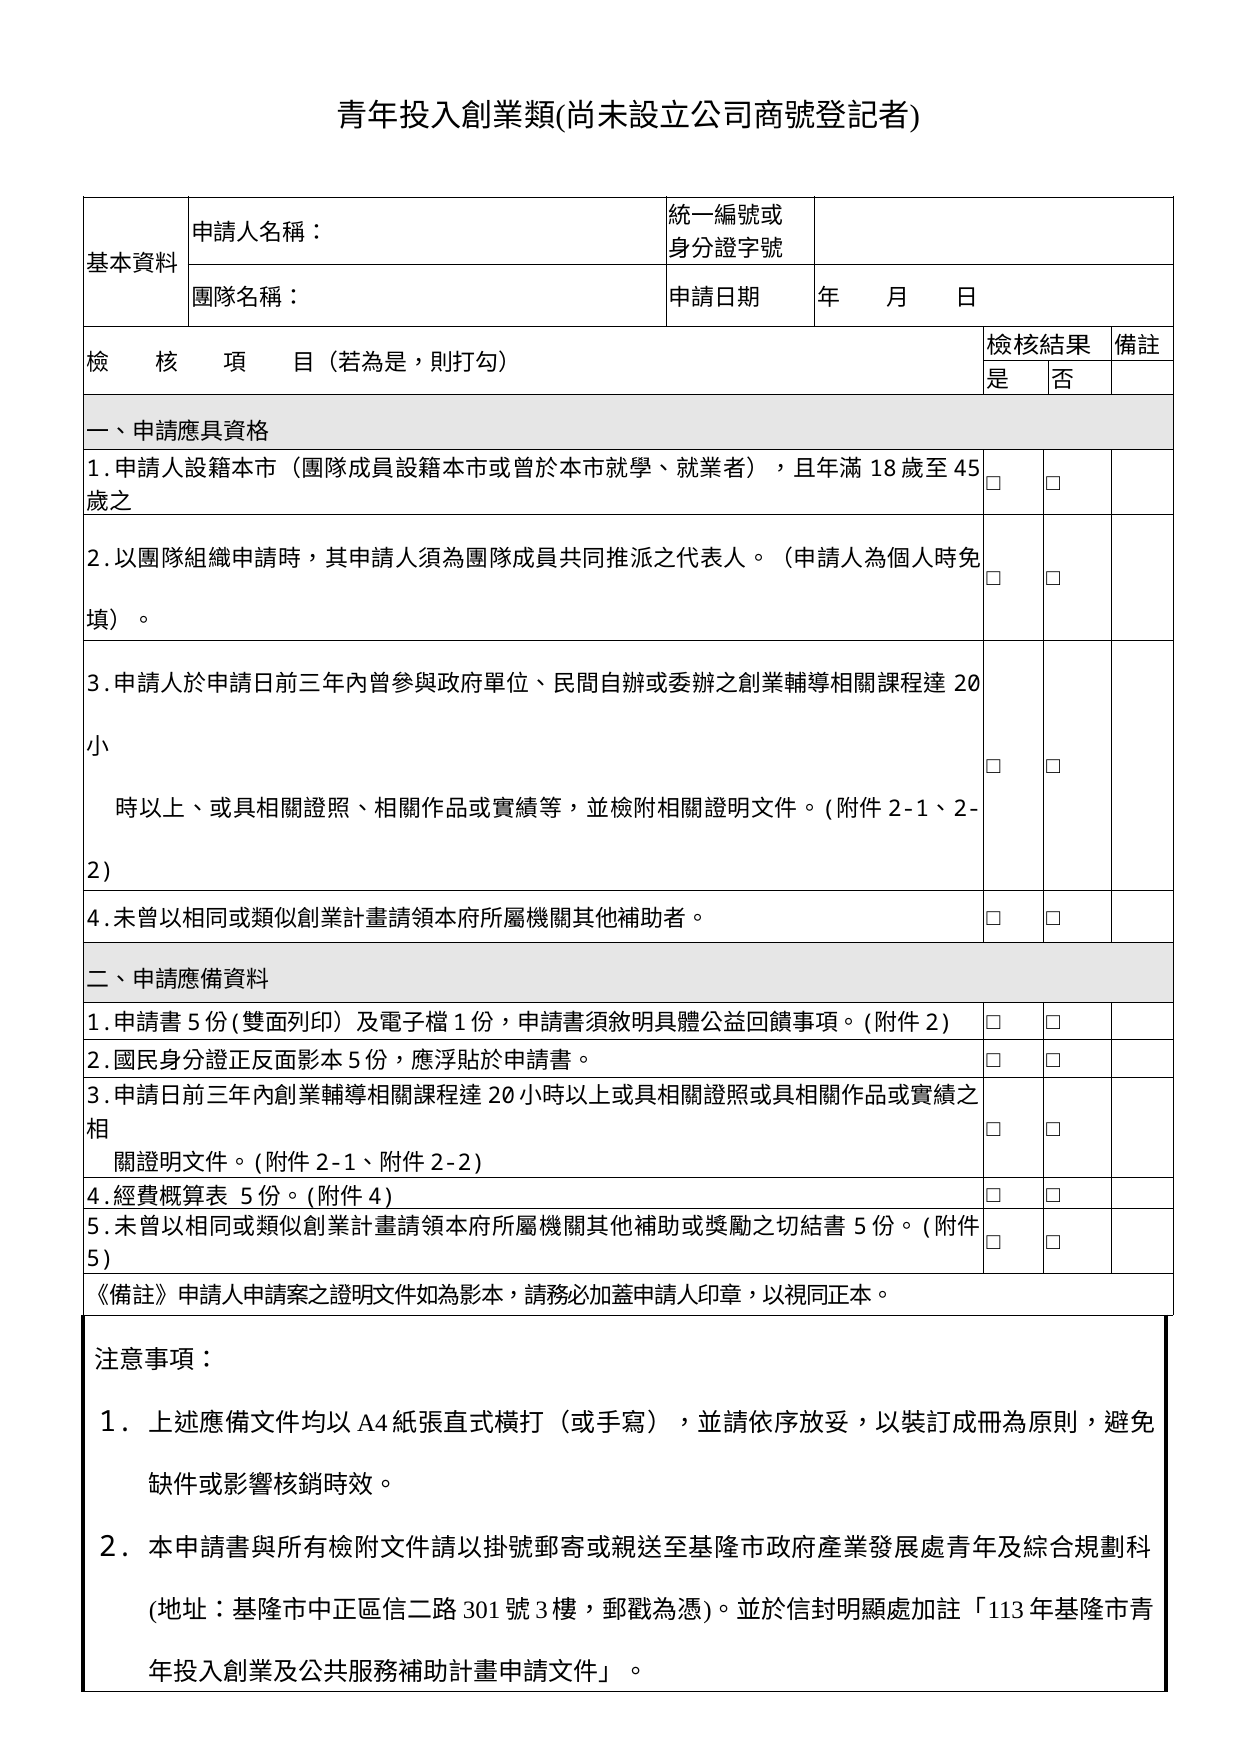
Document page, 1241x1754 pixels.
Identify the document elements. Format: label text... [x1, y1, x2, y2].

table_cell [1112, 515, 1173, 639]
table_cell 5.未曾以相同或類似創業計畫請領本府所屬機關其他補助或獎勵之切結書5份。(附件5) [84, 1209, 983, 1273]
table_cell 1.申請書5份(雙面列印）及電子檔1份，申請書須敘明具體公益回饋事項。(附件2) [84, 1003, 983, 1039]
table_cell □ [984, 1003, 1043, 1039]
table_cell 申請日期 [667, 265, 814, 326]
table_header 申請人名稱： [189, 198, 666, 263]
table_cell □ [1044, 891, 1111, 942]
table_cell □ [984, 1078, 1043, 1177]
table_cell □ [1044, 1078, 1111, 1177]
table_cell [1112, 1209, 1173, 1273]
table_cell □ [1044, 1040, 1111, 1077]
table_cell 2.國民身分證正反面影本5份，應浮貼於申請書。 [84, 1040, 983, 1077]
table_cell 是 [984, 361, 1048, 394]
table_cell 年 月 日 [815, 265, 1173, 326]
table_cell □ [984, 1040, 1043, 1077]
table_cell 檢 核 項 目（若為是，則打勾） [84, 327, 983, 394]
table_cell □ [1044, 1178, 1111, 1208]
table_cell [1112, 1040, 1173, 1077]
table_cell □ [1044, 1209, 1111, 1273]
table_cell □ [984, 891, 1043, 942]
table_header 統一編號或 身分證字號 [667, 198, 814, 263]
table_cell □ [984, 1178, 1043, 1208]
table_cell □ [1044, 450, 1111, 514]
table_cell 一、申請應具資格 [84, 395, 1173, 449]
table_cell □ [1044, 515, 1111, 639]
table_cell 4.經費概算表 5份。(附件4) [84, 1178, 983, 1208]
table_cell [1168, 1316, 1173, 1691]
table_cell □ [984, 641, 1043, 890]
table_cell 1.申請人設籍本市（團隊成員設籍本市或曾於本市就學、就業者），且年滿18歲至45歲之 青年。 [84, 450, 983, 514]
table_cell 備註 [1112, 327, 1173, 360]
table_header [815, 198, 1173, 263]
table_cell □ [984, 1209, 1043, 1273]
table_cell [1112, 641, 1173, 890]
table_cell 4.未曾以相同或類似創業計畫請領本府所屬機關其他補助者。 [84, 891, 983, 942]
text 青年投入創業類(尚未設立公司商號登記者) [94, 71, 1162, 134]
table_header 基本資料 [84, 198, 188, 326]
table_cell □ [1044, 641, 1111, 890]
table_cell 二、申請應備資料 [84, 943, 1173, 1002]
table_cell □ [984, 450, 1043, 514]
table_cell [1112, 450, 1173, 514]
table_cell 檢核結果 [984, 327, 1111, 360]
table_cell 3.申請日前三年內創業輔導相關課程達20小時以上或具相關證照或具相關作品或實績之相 關證明文件。(附件2-1、附件2-2) [84, 1078, 983, 1177]
table_cell [1112, 361, 1173, 394]
table_cell 《備註》申請人申請案之證明文件如為影本，請務必加蓋申請人印章，以視同正本。 [84, 1274, 1173, 1314]
table_cell □ [984, 515, 1043, 639]
table_cell □ [1044, 1003, 1111, 1039]
table_cell [1112, 891, 1173, 942]
table_cell 否 [1049, 361, 1111, 394]
table_cell 注意事項： 上述應備文件均以A4紙張直式橫打（或手寫），並請依序放妥，以裝訂成冊為原則，避免缺件或影響核銷時效。 本申請書與所有檢附文件請以掛號郵寄或親送至基隆市政府產業發展處青年及綜合規劃科(地址：基隆市中正區信二路301號3樓，郵戳為憑)。並於信封明顯處加註「113年基隆市青年投入創業及公共服務補助計畫申請文件」。 資料不全、逾時或未依規格者，恕不受理。 參加評審之資料請自留備份，恕不另行退件。 [85, 1316, 1164, 1691]
table_cell [1112, 1078, 1173, 1177]
table_cell [1112, 1003, 1173, 1039]
table_cell [1112, 1178, 1173, 1208]
table_cell 3.申請人於申請日前三年內曾參與政府單位、民間自辦或委辦之創業輔導相關課程達20小 時以上、或具相關證照、相關作品或實績等，並檢附相關證明文件。(附件2-1、2-2) [84, 641, 983, 890]
table_cell 2.以團隊組織申請時，其申請人須為團隊成員共同推派之代表人。（申請人為個人時免填）。 [84, 515, 983, 639]
table_cell 團隊名稱： [189, 265, 666, 326]
